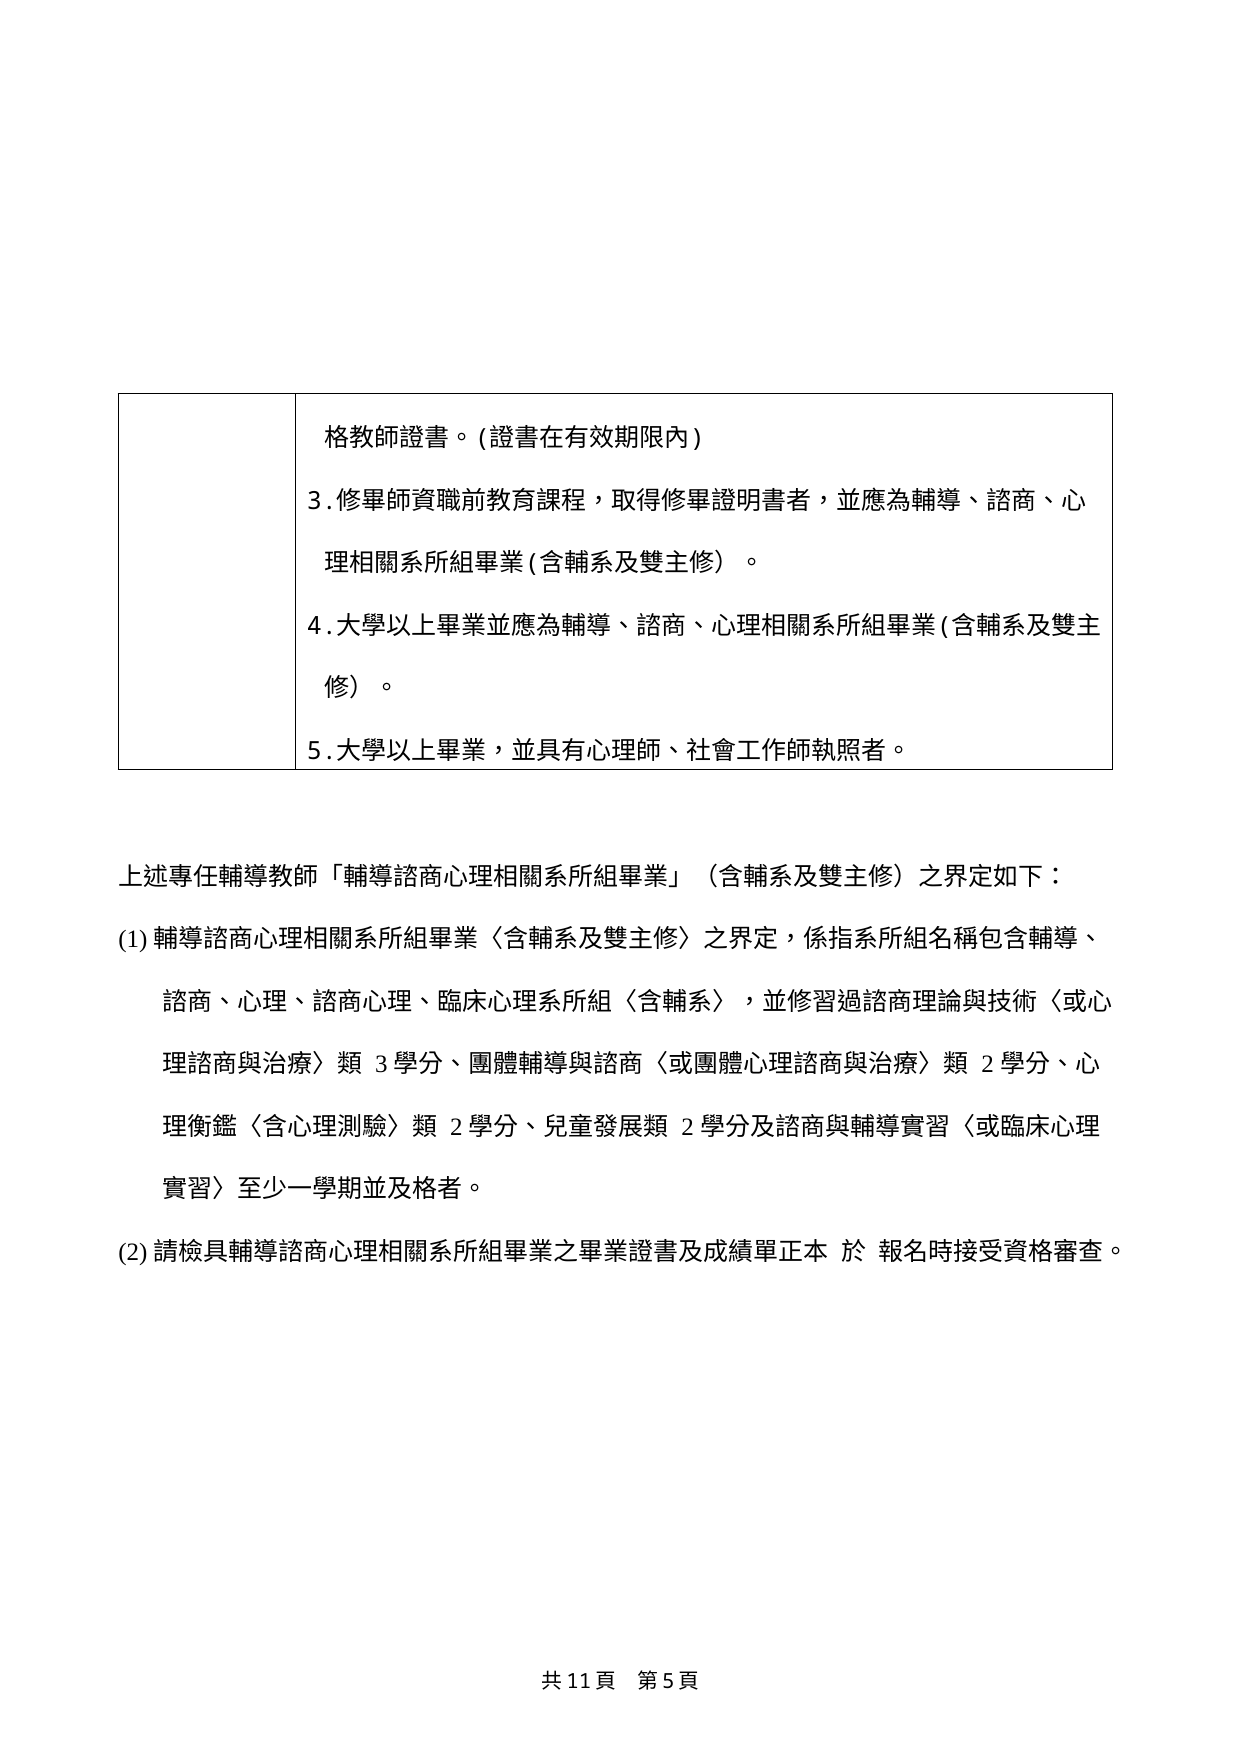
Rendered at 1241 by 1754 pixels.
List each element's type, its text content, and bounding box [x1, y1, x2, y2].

text (1) 輔導諮商心理相關系所組畢業〈含輔系及雙主修〉之界定，係指系所組名稱包含輔導、諮商、心理、諮商心理、臨床心理系所組〈含輔系〉，並修習過諮商理論與技術〈或心理諮商與治療〉類 3 學分、團體輔導與諮商〈或團體心理諮商與治療〉類 2 學分、心理衡鑑〈含心理測驗〉類 2 學分、兒童發展類 2 學分及諮商與輔導實習〈或臨床心理實習〉至少一學期並及格者。 [118, 895, 1122, 1208]
text 上述專任輔導教師「輔導諮商心理相關系所組畢業」（含輔系及雙主修）之界定如下： [118, 833, 1122, 895]
table_cell [119, 394, 295, 769]
text (2) 請檢具輔導諮商心理相關系所組畢業之畢業證書及成績單正本 於 報名時接受資格審查。修習學分名稱與上述有所歧異者，請先行洽修習學分的學校確認該學分所屬類別並開立證明。 [118, 1208, 1122, 1270]
table_cell 格教師證書。(證書在有效期限內) 3.修畢師資職前教育課程，取得修畢證明書者，並應為輔導、諮商、心理相關系所組畢業(含輔系及雙主修）。 4.大學以上畢業並應為輔導、諮商、心理相關系所組畢業(含輔系及雙主修）。 5.大學以上畢業，並具有心理師、社會工作師執照者。 [296, 394, 1112, 769]
